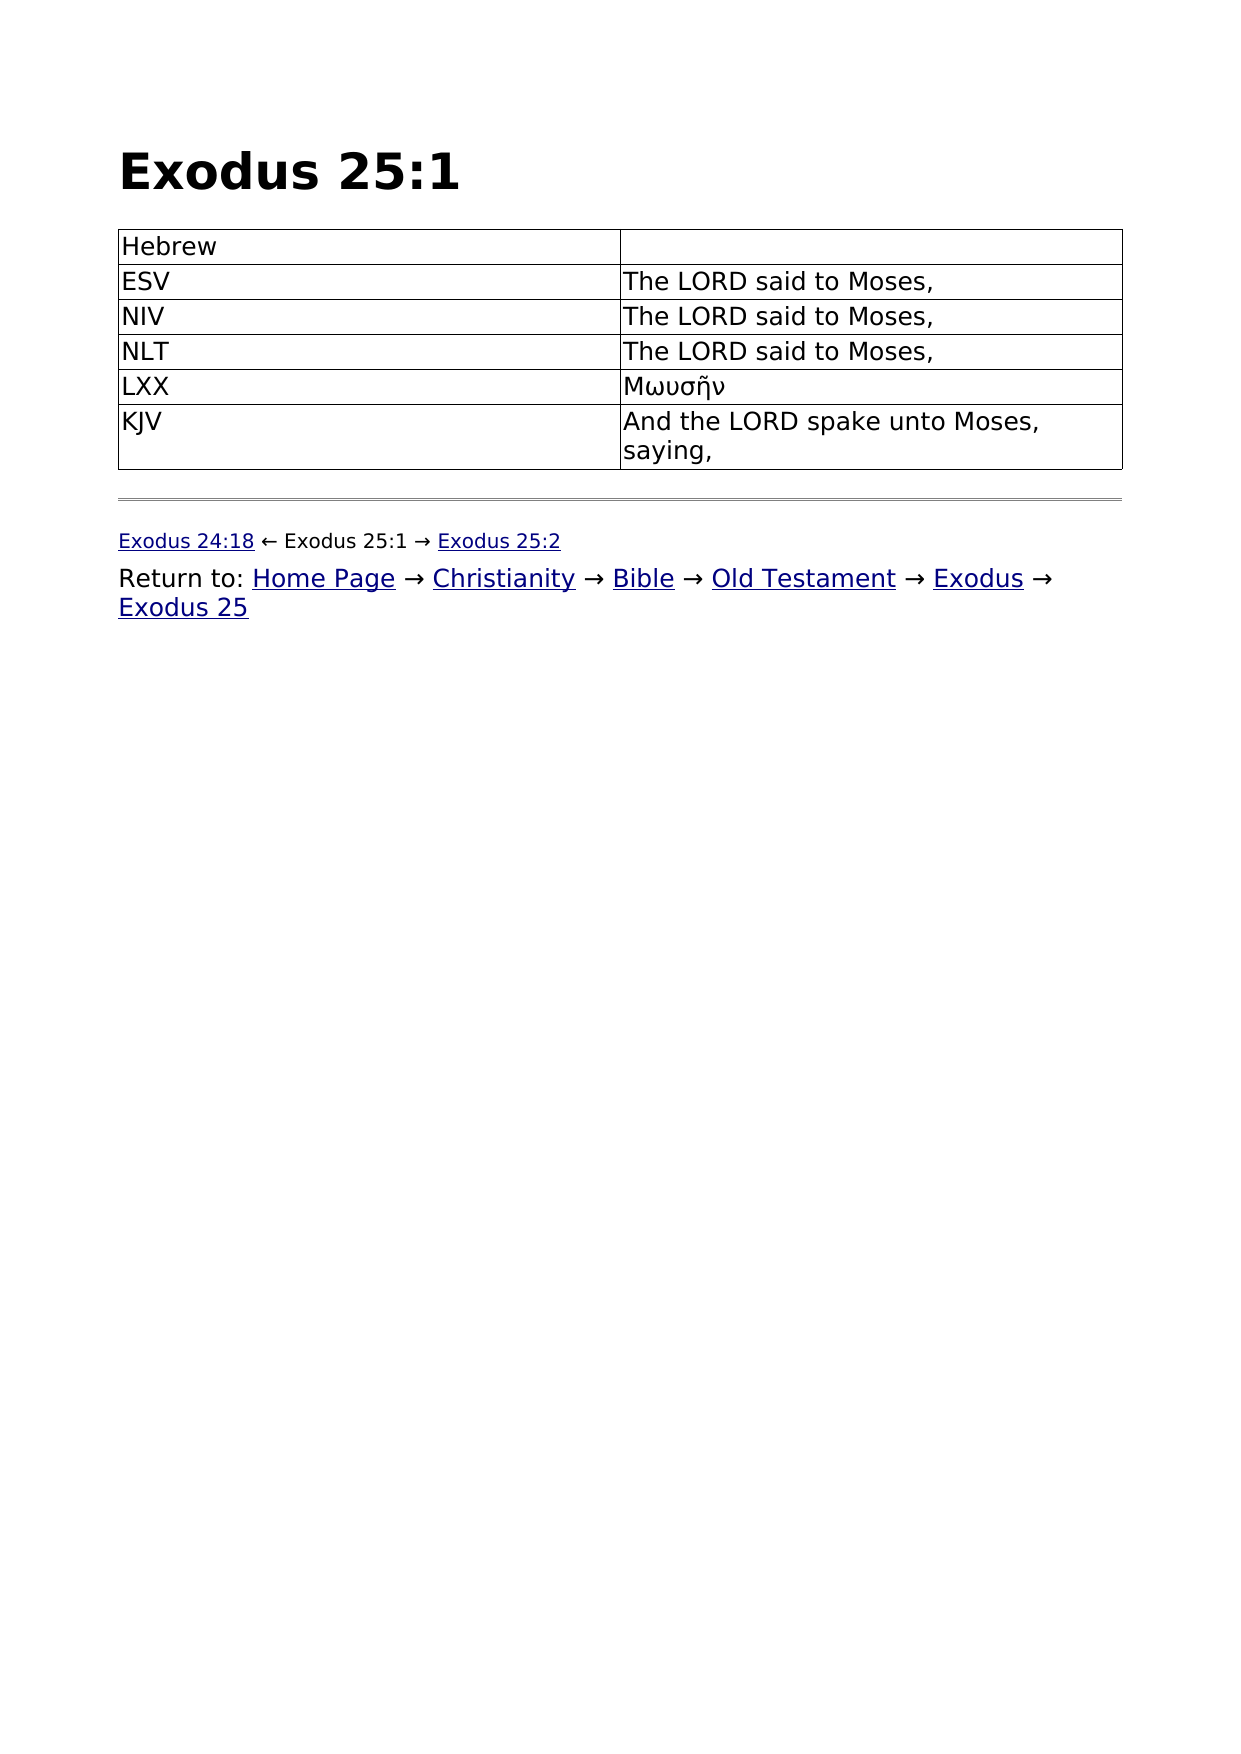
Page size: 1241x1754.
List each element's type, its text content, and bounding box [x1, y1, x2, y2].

table_cell The LORD said to Moses, [621, 265, 1122, 299]
table_cell ESV [119, 265, 620, 299]
text Return to: Home Page → Christianity → Bible → Old Testament → Exodus → Exodus 25 [118, 564, 1122, 622]
table_header Hebrew [119, 230, 620, 264]
table_cell Μωυσῆν [621, 370, 1122, 404]
table_cell And the LORD spake unto Moses, saying, [621, 405, 1122, 468]
table_cell NIV [119, 300, 620, 334]
table_header [621, 230, 1122, 264]
table_cell LXX [119, 370, 620, 404]
table_cell The LORD said to Moses, [621, 300, 1122, 334]
table_cell NLT [119, 335, 620, 369]
text Exodus 24:18 ← Exodus 25:1 → Exodus 25:2 [118, 530, 1122, 564]
subtitle Exodus 25:1 [118, 143, 1122, 201]
table_cell KJV [119, 405, 620, 468]
table_cell The LORD said to Moses, [621, 335, 1122, 369]
